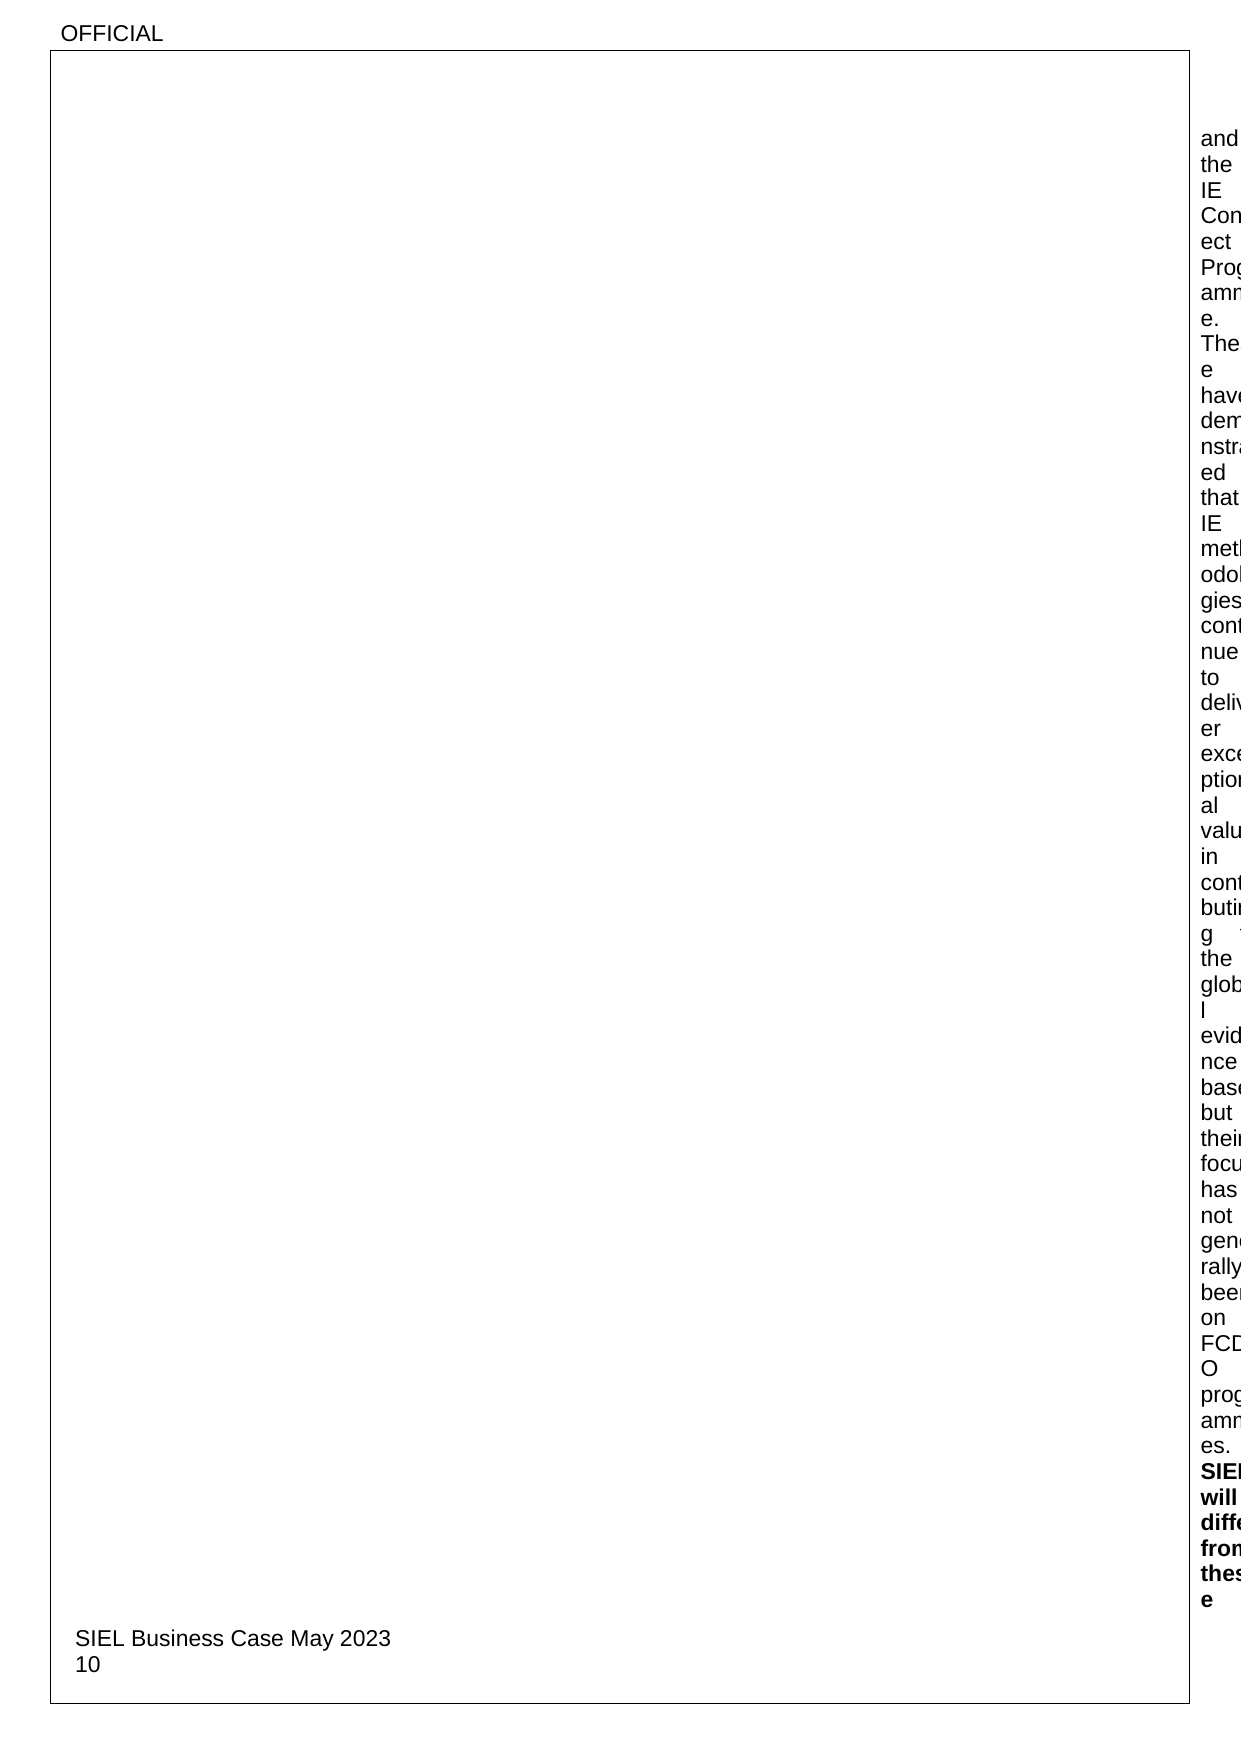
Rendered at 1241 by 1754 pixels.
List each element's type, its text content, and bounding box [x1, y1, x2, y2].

list Impact evaluations are currently used in research commissioned by FCDO’s Research and Evidence Directorate. Examples include the Governance, Crime and Conflict Initiative and the IE Connect Programme. These have demonstrated that IE methodologies continue to deliver exceptional value in contributing to the global evidence base, but their focus has not generally been on FCDO programmes. SIEL will differ from these programmes through its exclusive focus on FCDO interventions, and where possible, delivering adaptive tools (e.g., nimble RCTs) to improve the effectiveness of these. [1163, 126, 1189, 1612]
list Impact evaluations are currently used in research commissioned by FCDO’s Research and Evidence Directorate. Examples include the Governance, Crime and Conflict Initiative and the IE Connect Programme. These have demonstrated that IE methodologies continue to deliver exceptional value in contributing to the global evidence base, but their focus has not generally been on FCDO programmes. SIEL will differ from these programmes through its exclusive focus on FCDO interventions, and where possible, delivering adaptive tools (e.g., nimble RCTs) to improve the effectiveness of these. [1190, 126, 1240, 1612]
